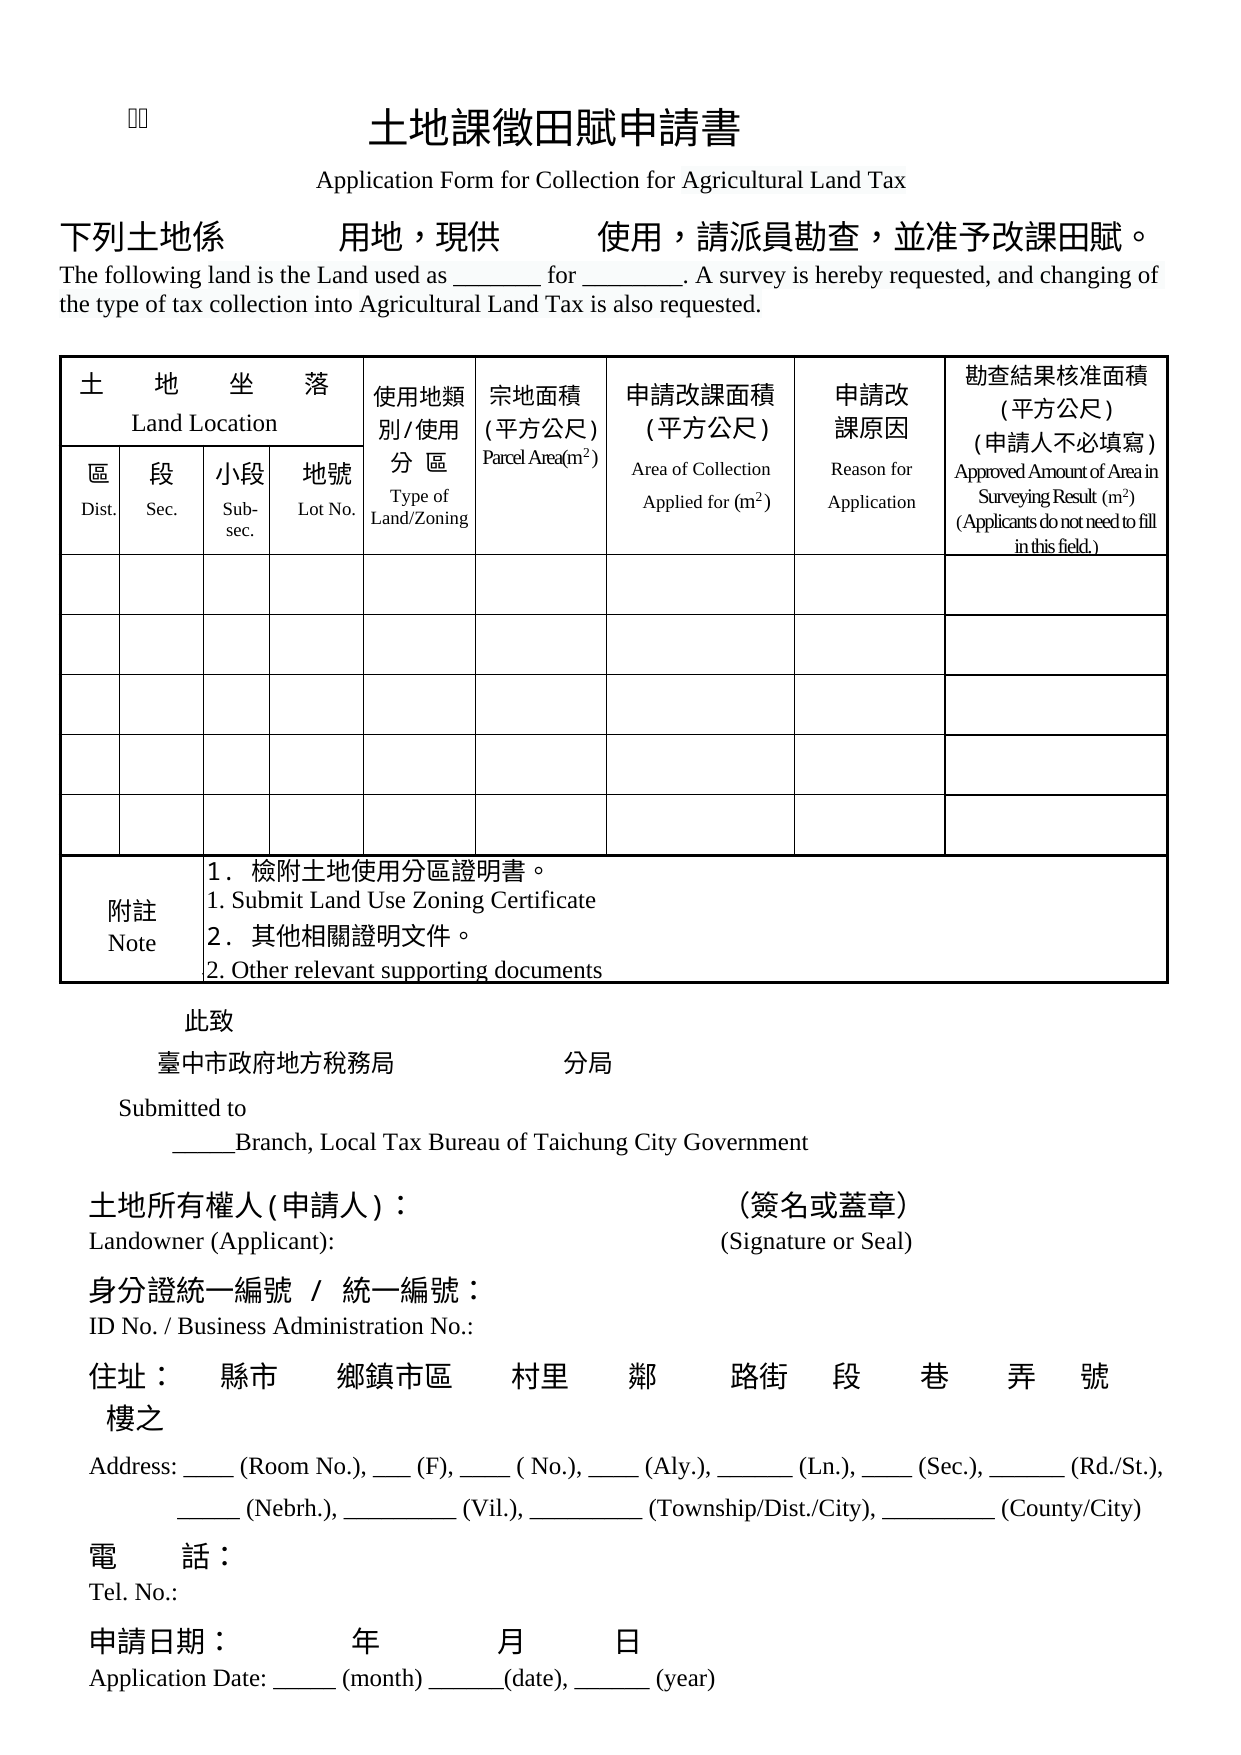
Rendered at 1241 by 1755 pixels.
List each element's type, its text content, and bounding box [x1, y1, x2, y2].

table_cell [120, 735, 203, 794]
text 此致 [138, 1001, 1182, 1038]
table_cell 區 Dist. [62, 447, 119, 554]
table_header 申請改 課原因 Reason for Application [795, 358, 944, 554]
table_cell [364, 795, 475, 854]
table_cell [62, 555, 119, 614]
table_cell [476, 615, 606, 674]
table_cell 段 Sec. [120, 447, 203, 554]
text 住址： 縣市 鄉鎮市區 村里 鄰 路街 段 巷 弄 號 樓之 [88, 1353, 1182, 1438]
table_cell [795, 735, 944, 794]
text Tel. No.: [88, 1576, 1174, 1607]
text The following land is the Land used as _______ for ________. A survey is hereby requested, and changing of the type of tax collection into Agricultural Land Tax is also requested. [59, 261, 1182, 318]
table_cell [476, 735, 606, 794]
table_cell [364, 615, 475, 674]
text 下列土地係 用地，現供 使用，請派員勘查，並准予改課田賦。 [59, 211, 1182, 259]
table_cell [795, 675, 944, 734]
table_cell [62, 615, 119, 674]
table_cell [120, 795, 203, 854]
table_cell [795, 795, 944, 854]
table_cell [607, 615, 794, 674]
table_cell [946, 676, 1166, 734]
table_cell [946, 736, 1166, 794]
text Application Form for Collection for Agricultural Land Tax [59, 156, 1163, 197]
table_cell [795, 555, 944, 614]
text Submitted to [118, 1093, 1182, 1121]
table_header 使用地類 別/使用分 區 Type of Land/Zoning [364, 358, 475, 554]
table_cell [204, 555, 269, 614]
table_cell [270, 795, 363, 854]
subtitle  土地課徵田賦申請書 [128, 89, 1182, 156]
table_cell 附註 Note 全文完 [62, 857, 203, 981]
text 臺中市政府地方稅務局 分局 [157, 1044, 1182, 1080]
table_cell [204, 735, 269, 794]
table_cell [120, 615, 203, 674]
table_cell [607, 795, 794, 854]
table_cell [62, 675, 119, 734]
table_cell [270, 555, 363, 614]
table_cell [607, 735, 794, 794]
table_cell [204, 675, 269, 734]
text Landowner (Applicant): (Signature or Seal) [88, 1224, 1182, 1256]
table_cell [364, 675, 475, 734]
table_cell [120, 555, 203, 614]
table_cell [62, 735, 119, 794]
table_cell [270, 675, 363, 734]
table_cell [204, 615, 269, 674]
text ID No. / Business Administration No.: [88, 1310, 1174, 1341]
table_cell [607, 555, 794, 614]
table_header 宗地面積 (平方公尺) Parcel Area(m2 ) [476, 358, 606, 554]
table_cell [62, 795, 119, 854]
table_cell 1. 檢附土地使用分區證明書。 1. Submit Land Use Zoning Certificate 2. 其他相關證明文件。 2. Other relevant supporting documents [204, 857, 1166, 981]
text _____Branch, Local Tax Bureau of Taichung City Government [118, 1121, 1174, 1158]
table_header 勘查結果核准面積 (平方公尺) (申請人不必填寫) Approved Amount of Area in Surveying Result (m2) (Applicants do not need to fill in this field.) [946, 358, 1166, 554]
table_cell 小段 Sub-sec. [204, 447, 269, 554]
text 申請日期： 年 月 日 [88, 1619, 1174, 1661]
table_cell [204, 795, 269, 854]
table_cell [946, 796, 1166, 854]
table_cell [270, 735, 363, 794]
text Address: ____ (Room No.), ___ (F), ____ ( No.), ____ (Aly.), ______ (Ln.), ____ (Sec.), ______ (Rd./St.), [88, 1438, 1182, 1480]
table_header 申請改課面積 (平方公尺) Area of Collection Applied for (m2 ) [607, 358, 794, 554]
text _____ (Nebrh.), _________ (Vil.), _________ (Township/Dist./City), _________ (County/City) [88, 1480, 1182, 1521]
table_cell [364, 735, 475, 794]
text 土地所有權人(申請人)： （簽名或蓋章） [88, 1183, 1182, 1224]
text 身分證統一編號 / 統一編號： [88, 1268, 1174, 1310]
table_cell [946, 556, 1166, 614]
table_cell [795, 615, 944, 674]
table_cell [364, 555, 475, 614]
text Application Date: _____ (month) ______(date), ______ (year) [88, 1661, 1174, 1692]
table_cell [946, 616, 1166, 674]
table_cell [476, 675, 606, 734]
table_cell 地號 Lot No. [270, 447, 363, 554]
table_header 土 地 坐 落 Land Location [62, 358, 363, 444]
table_cell [607, 675, 794, 734]
table_cell [476, 795, 606, 854]
table_cell [476, 555, 606, 614]
table_cell [120, 675, 203, 734]
text 電 話： [88, 1534, 1174, 1576]
table_cell [270, 615, 363, 674]
